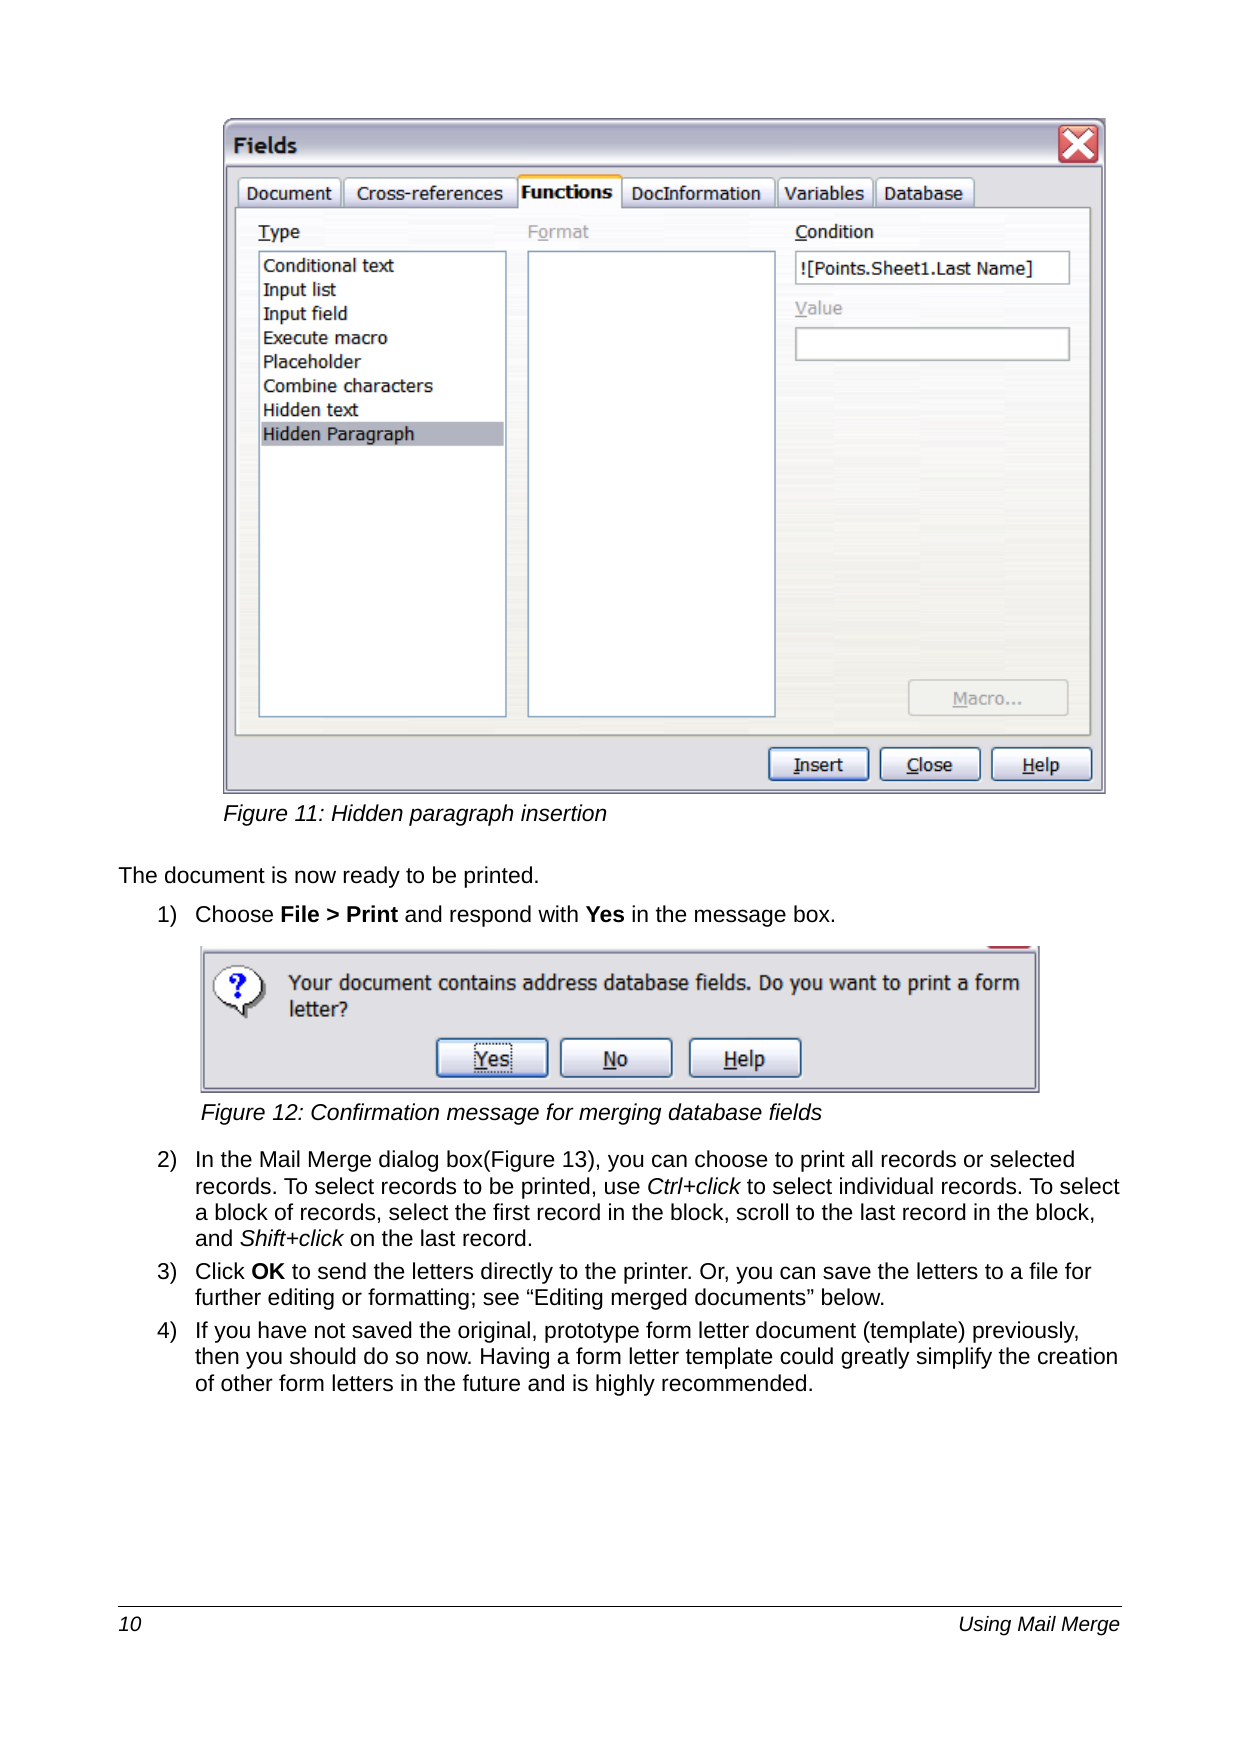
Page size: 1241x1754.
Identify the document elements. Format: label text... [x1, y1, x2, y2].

picture [223, 118, 1106, 794]
text Figure 12: Confirmation message for merging database fields [201, 1099, 1040, 1125]
text Figure 11: Hidden paragraph insertion [223, 800, 1106, 827]
list Click OK to send the letters directly to the printer. Or, you can save the letters to a file for further editing or formatting; see “Editing merged documents” below. [177, 1258, 1122, 1311]
list Choose File > Print and respond with Yes in the message box. [177, 901, 1122, 927]
list In the Mail Merge dialog box(Figure 13), you can choose to print all records or selected records. To select records to be printed, use Ctrl+click to select individual records. To select a block of records, select the first record in the block, scroll to the last record in the block, and Shift+click on the last record. [177, 1146, 1122, 1252]
picture [200, 946, 1040, 1093]
list If you have not saved the original, prototype form letter document (template) previously, then you should do so now. Having a form letter template could greatly simplify the creation of other form letters in the future and is highly recommended. [177, 1317, 1122, 1396]
text The document is now ready to be printed. [118, 862, 1122, 889]
